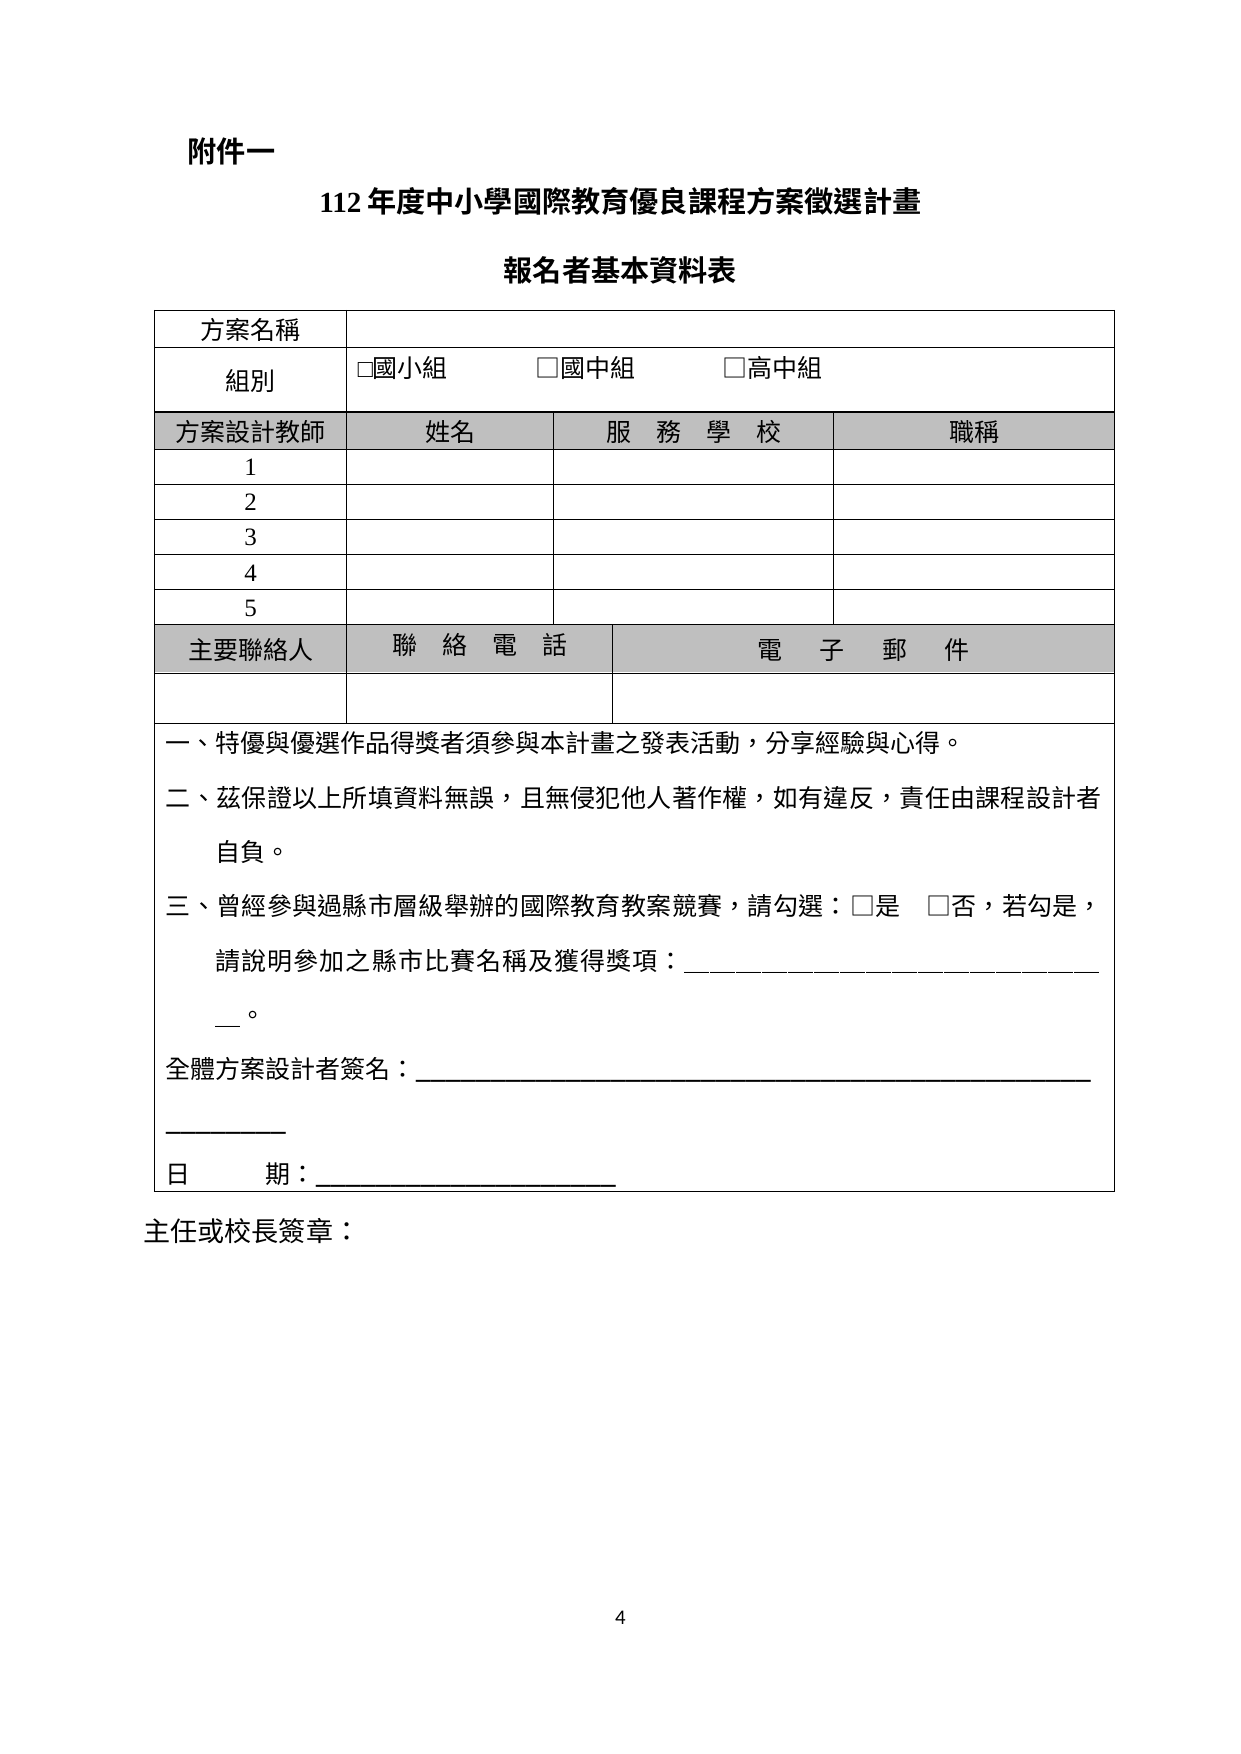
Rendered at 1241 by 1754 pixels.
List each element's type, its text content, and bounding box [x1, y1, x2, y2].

table_cell 2 [155, 485, 346, 519]
table_cell 一、特優與優選作品得獎者須參與本計畫之發表活動，分享經驗與心得。 二、茲保證以上所填資料無誤，且無侵犯他人著作權，如有違反，責任由課程設計者自負。 三、曾經參與過縣市層級舉辦的國際教育教案競賽，請勾選：□是 □否，若勾是，請說明參加之縣市比賽名稱及獲得獎項：＿＿＿＿＿＿＿＿＿＿＿＿＿＿＿＿＿。 全體方案設計者簽名：_____________________________________________________ 日 期：____________________ [155, 724, 1114, 1191]
table_header 方案名稱 [155, 311, 346, 347]
table_cell 5 [155, 590, 346, 624]
table_cell 職稱 [834, 413, 1114, 449]
table_cell 姓名 [347, 413, 553, 449]
table_cell 主要聯絡人 [155, 625, 346, 672]
text 112年度中小學國際教育優良課程方案徵選計畫 [187, 172, 1053, 222]
table_cell 方案設計教師 [155, 413, 346, 449]
table_cell 4 [155, 555, 346, 589]
table_cell [834, 555, 1114, 589]
table_cell [347, 590, 553, 624]
table_cell [347, 485, 553, 519]
table_cell [155, 674, 346, 723]
table_cell [834, 520, 1114, 554]
table_cell [834, 485, 1114, 519]
table_cell [554, 590, 833, 624]
table_cell [834, 590, 1114, 624]
table_cell [554, 555, 833, 589]
table_cell [834, 450, 1114, 484]
text 報名者基本資料表 [187, 241, 1053, 291]
table_cell [554, 450, 833, 484]
table_cell [347, 674, 612, 723]
table_cell [347, 450, 553, 484]
table_cell [613, 674, 1114, 723]
table_cell 服 務 學 校 [554, 413, 833, 449]
text 附件一 [187, 122, 1053, 172]
table_cell 1 [155, 450, 346, 484]
table_cell [347, 555, 553, 589]
table_cell 聯 絡 電 話 [347, 625, 612, 672]
table_cell □國小組 □國中組 □高中組 [347, 348, 1114, 411]
text 主任或校長簽章： [143, 1210, 1053, 1249]
table_cell 3 [155, 520, 346, 554]
table_cell 電 子 郵 件 [613, 625, 1114, 672]
table_cell [347, 520, 553, 554]
table_cell [554, 520, 833, 554]
table_header [347, 311, 1114, 347]
table_cell [554, 485, 833, 519]
table_cell 組別 [155, 348, 346, 411]
